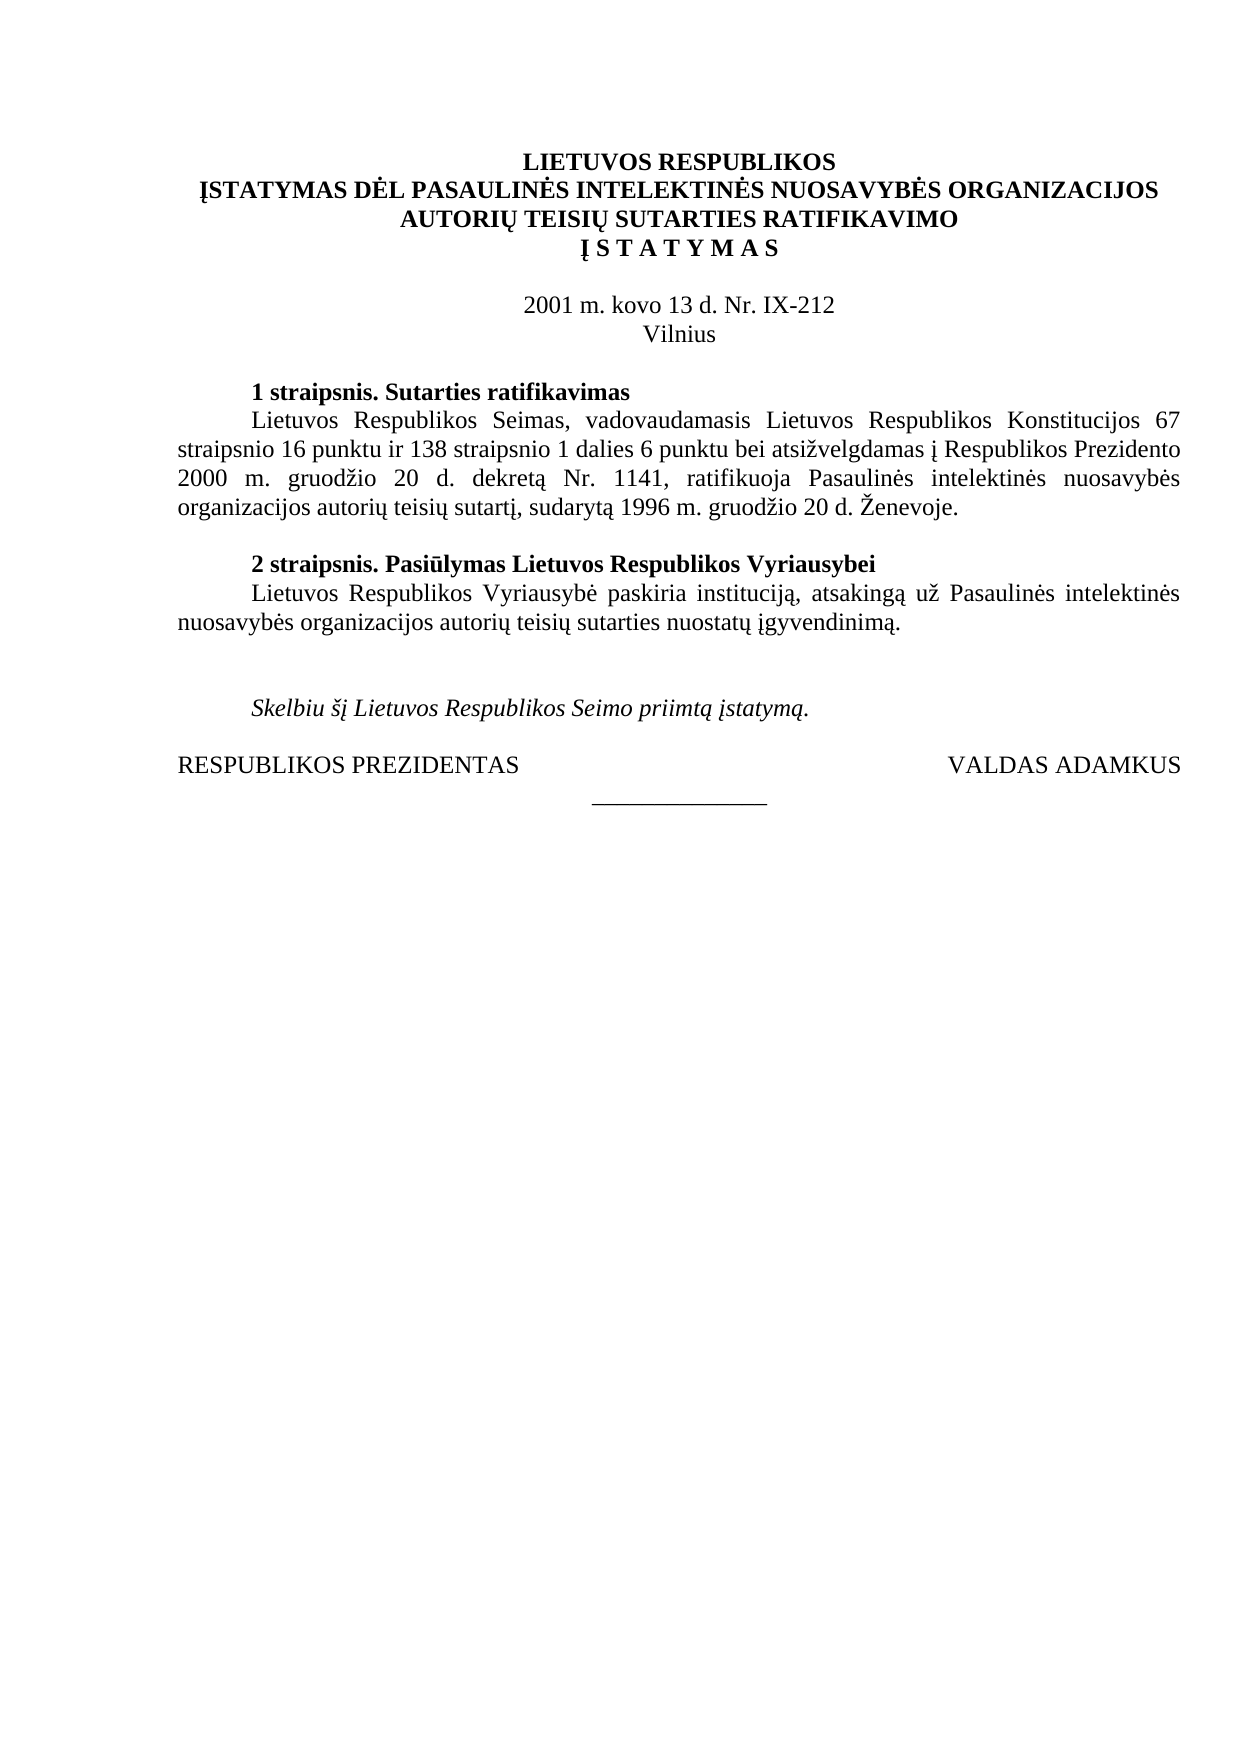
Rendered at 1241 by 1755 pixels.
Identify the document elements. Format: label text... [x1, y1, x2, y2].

text Lietuvos Respublikos Seimas, vadovaudamasis Lietuvos Respublikos Konstitucijos 67 straipsnio 16 punktu ir 138 straipsnio 1 dalies 6 punktu bei atsižvelgdamas į Respublikos Prezidento 2000 m. gruodžio 20 d. dekretą Nr. 1141, ratifikuoja Pasaulinės intelektinės nuosavybės organizacijos autorių teisių sutartį, sudarytą 1996 m. gruodžio 20 d. Ženevoje. [177, 406, 1181, 521]
text Į S T A T Y M A S [177, 233, 1181, 262]
text 2 straipsnis. Pasiūlymas Lietuvos Respublikos Vyriausybei [177, 549, 1181, 578]
text ĮSTATYMAS DĖL PASAULINĖS INTELEKTINĖS NUOSAVYBĖS ORGANIZACIJOS AUTORIŲ TEISIŲ SUTARTIES RATIFIKAVIMO [177, 176, 1181, 233]
text LIETUVOS RESPUBLIKOS [177, 147, 1181, 176]
text ______________ [177, 779, 1181, 808]
text 2001 m. kovo 13 d. Nr. IX-212 [177, 291, 1181, 319]
text 1 straipsnis. Sutarties ratifikavimas [177, 377, 1181, 406]
text Skelbiu šį Lietuvos Respublikos Seimo priimtą įstatymą. [177, 693, 1181, 722]
text Vilnius [177, 319, 1181, 348]
text RESPUBLIKOS PREZIDENTAS VALDAS ADAMKUS [177, 751, 1181, 779]
text Lietuvos Respublikos Vyriausybė paskiria instituciją, atsakingą už Pasaulinės intelektinės nuosavybės organizacijos autorių teisių sutarties nuostatų įgyvendinimą. [177, 578, 1181, 636]
